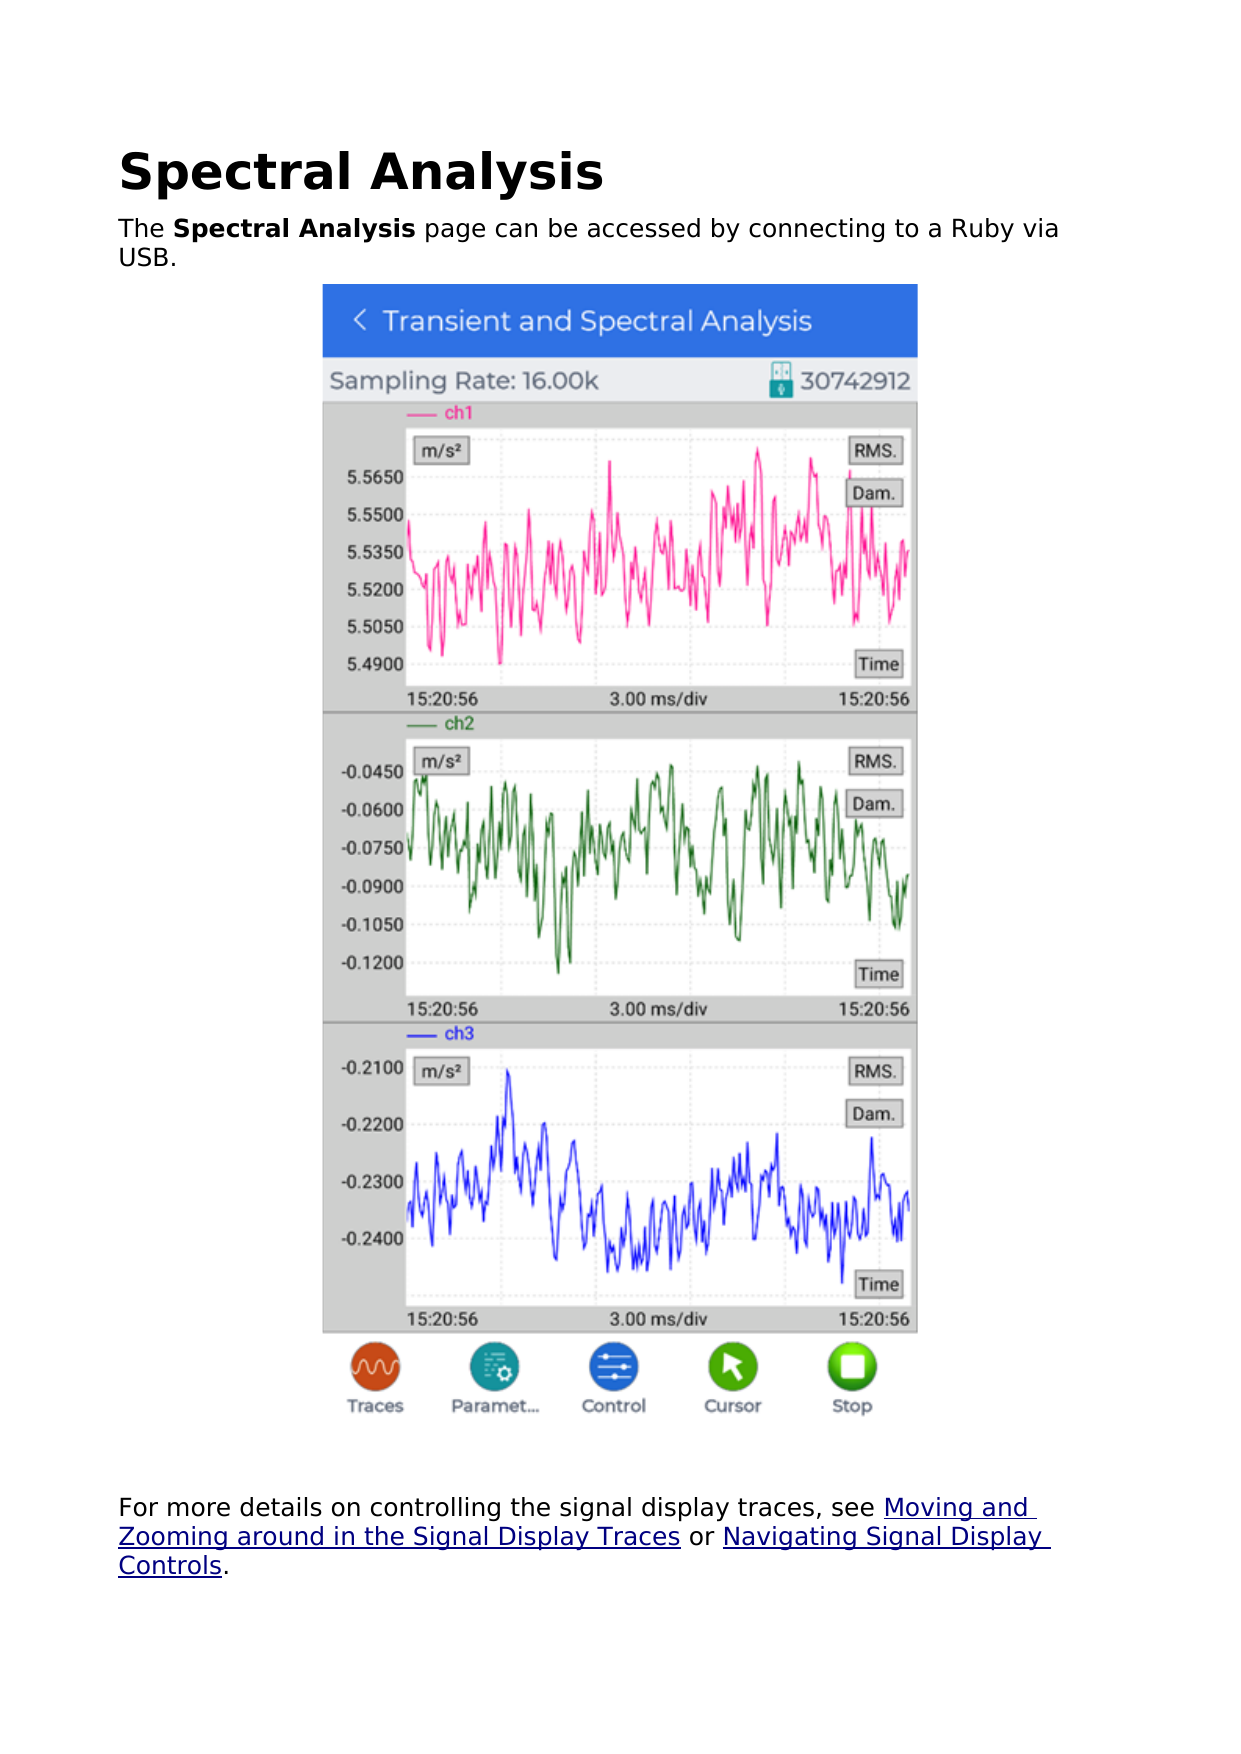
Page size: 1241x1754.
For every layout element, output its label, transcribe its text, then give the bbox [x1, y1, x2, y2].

text For more details on controlling the signal display traces, see Moving and Zooming around in the Signal Display Traces or Navigating Signal Display Controls. [118, 1493, 1122, 1581]
subtitle Spectral Analysis [118, 143, 1122, 201]
picture [322, 284, 918, 1423]
text The Spectral Analysis page can be accessed by connecting to a Ruby via USB. [118, 214, 1122, 272]
